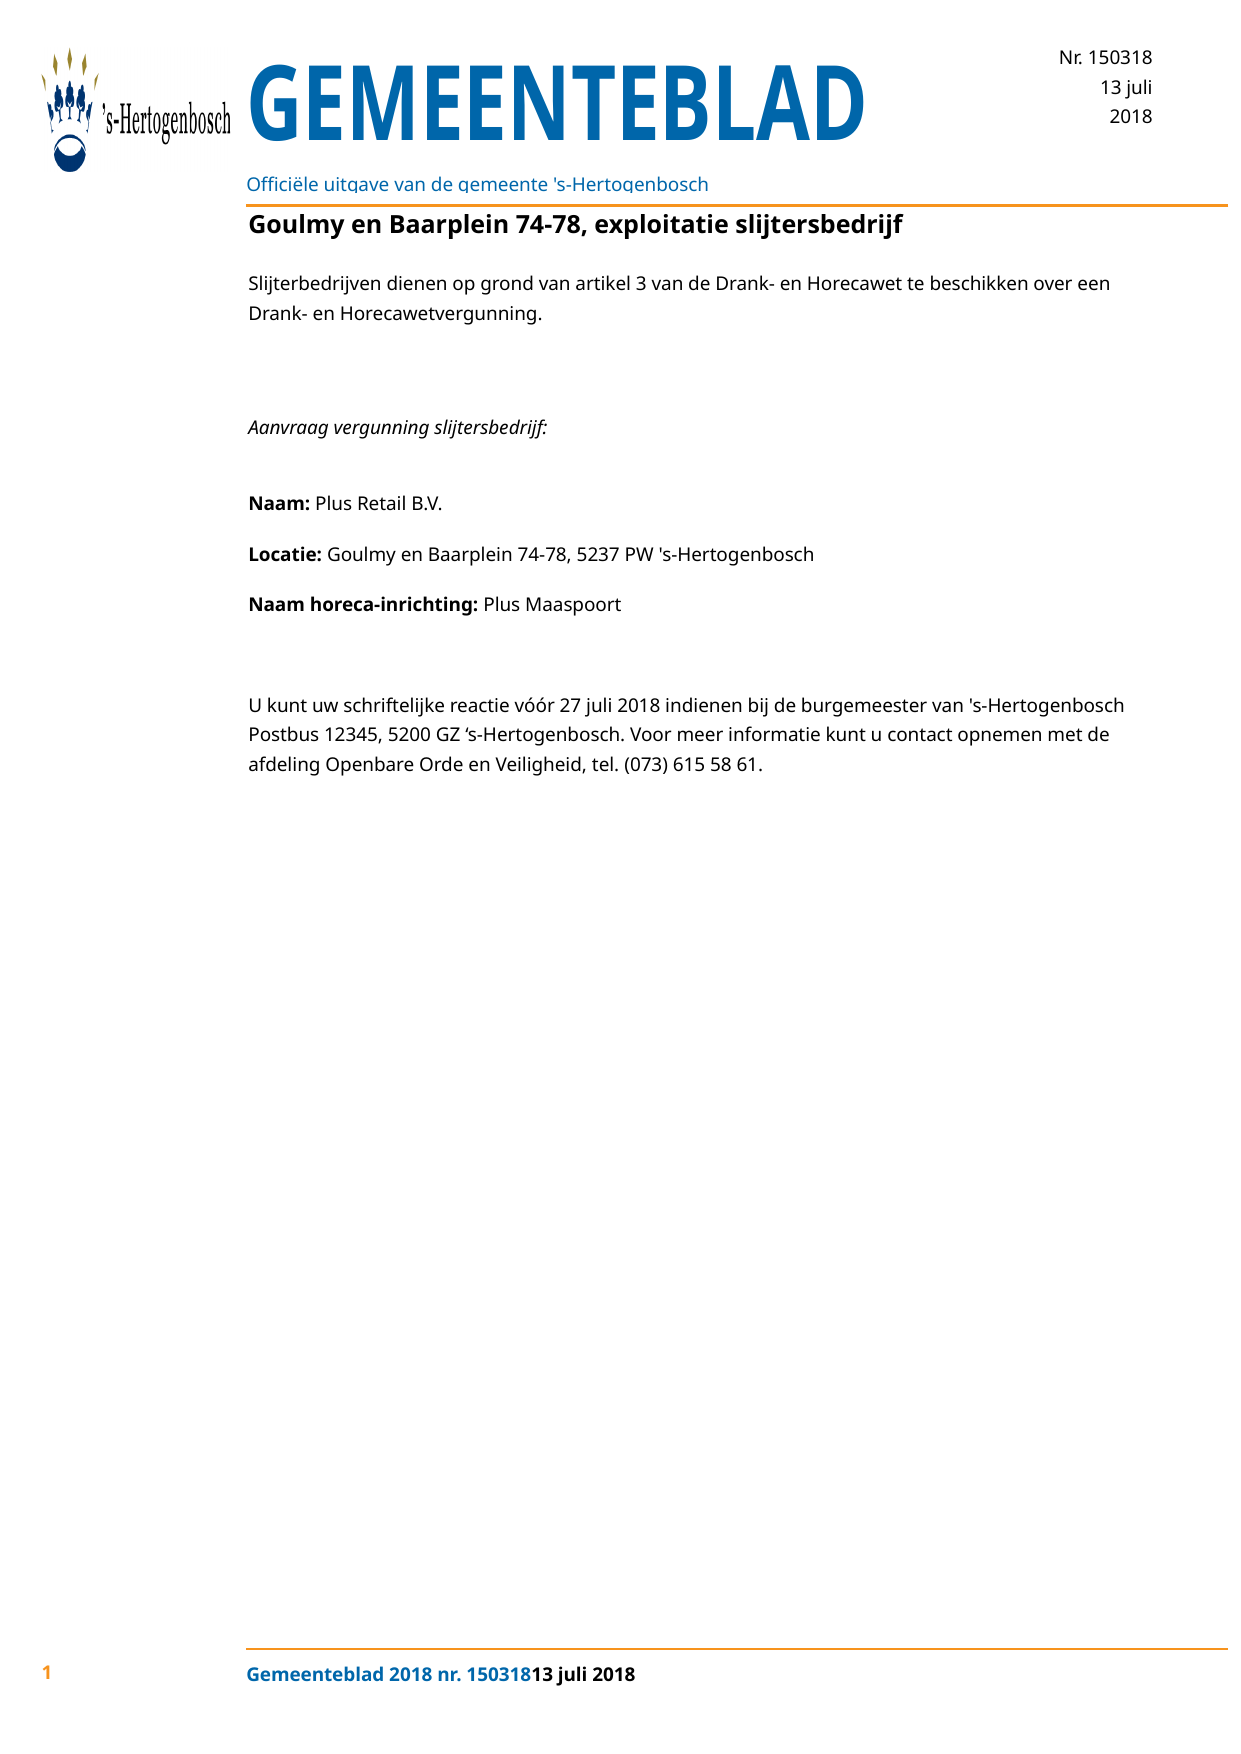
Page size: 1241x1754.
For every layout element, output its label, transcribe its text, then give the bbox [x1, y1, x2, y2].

text U kunt uw schriftelijke reactie vóór 27 juli 2018 indienen bij de burgemeester van 's-Hertogenbosch Postbus 12345, 5200 GZ ‘s-Hertogenbosch. Voor meer informatie kunt u contact opnemen met de afdeling Openbare Orde en Veiligheid, tel. (073) 615 58 61. [248, 692, 1152, 777]
text Locatie: Goulmy en Baarplein 74-78, 5237 PW 's-Hertogenbosch [248, 541, 1152, 567]
text Naam: Plus Retail B.V. [248, 490, 1152, 516]
text Goulmy en Baarplein 74-78, exploitatie slijtersbedrijf [248, 207, 1152, 241]
text Naam horeca-inrichting: Plus Maaspoort [248, 591, 1152, 617]
text Slijterbedrijven dienen op grond van artikel 3 van de Drank- en Horecawet te beschikken over een Drank- en Horecawetvergunning. [248, 270, 1152, 326]
picture [41, 47, 231, 172]
text Aanvraag vergunning slijtersbedrijf: [248, 414, 1152, 440]
